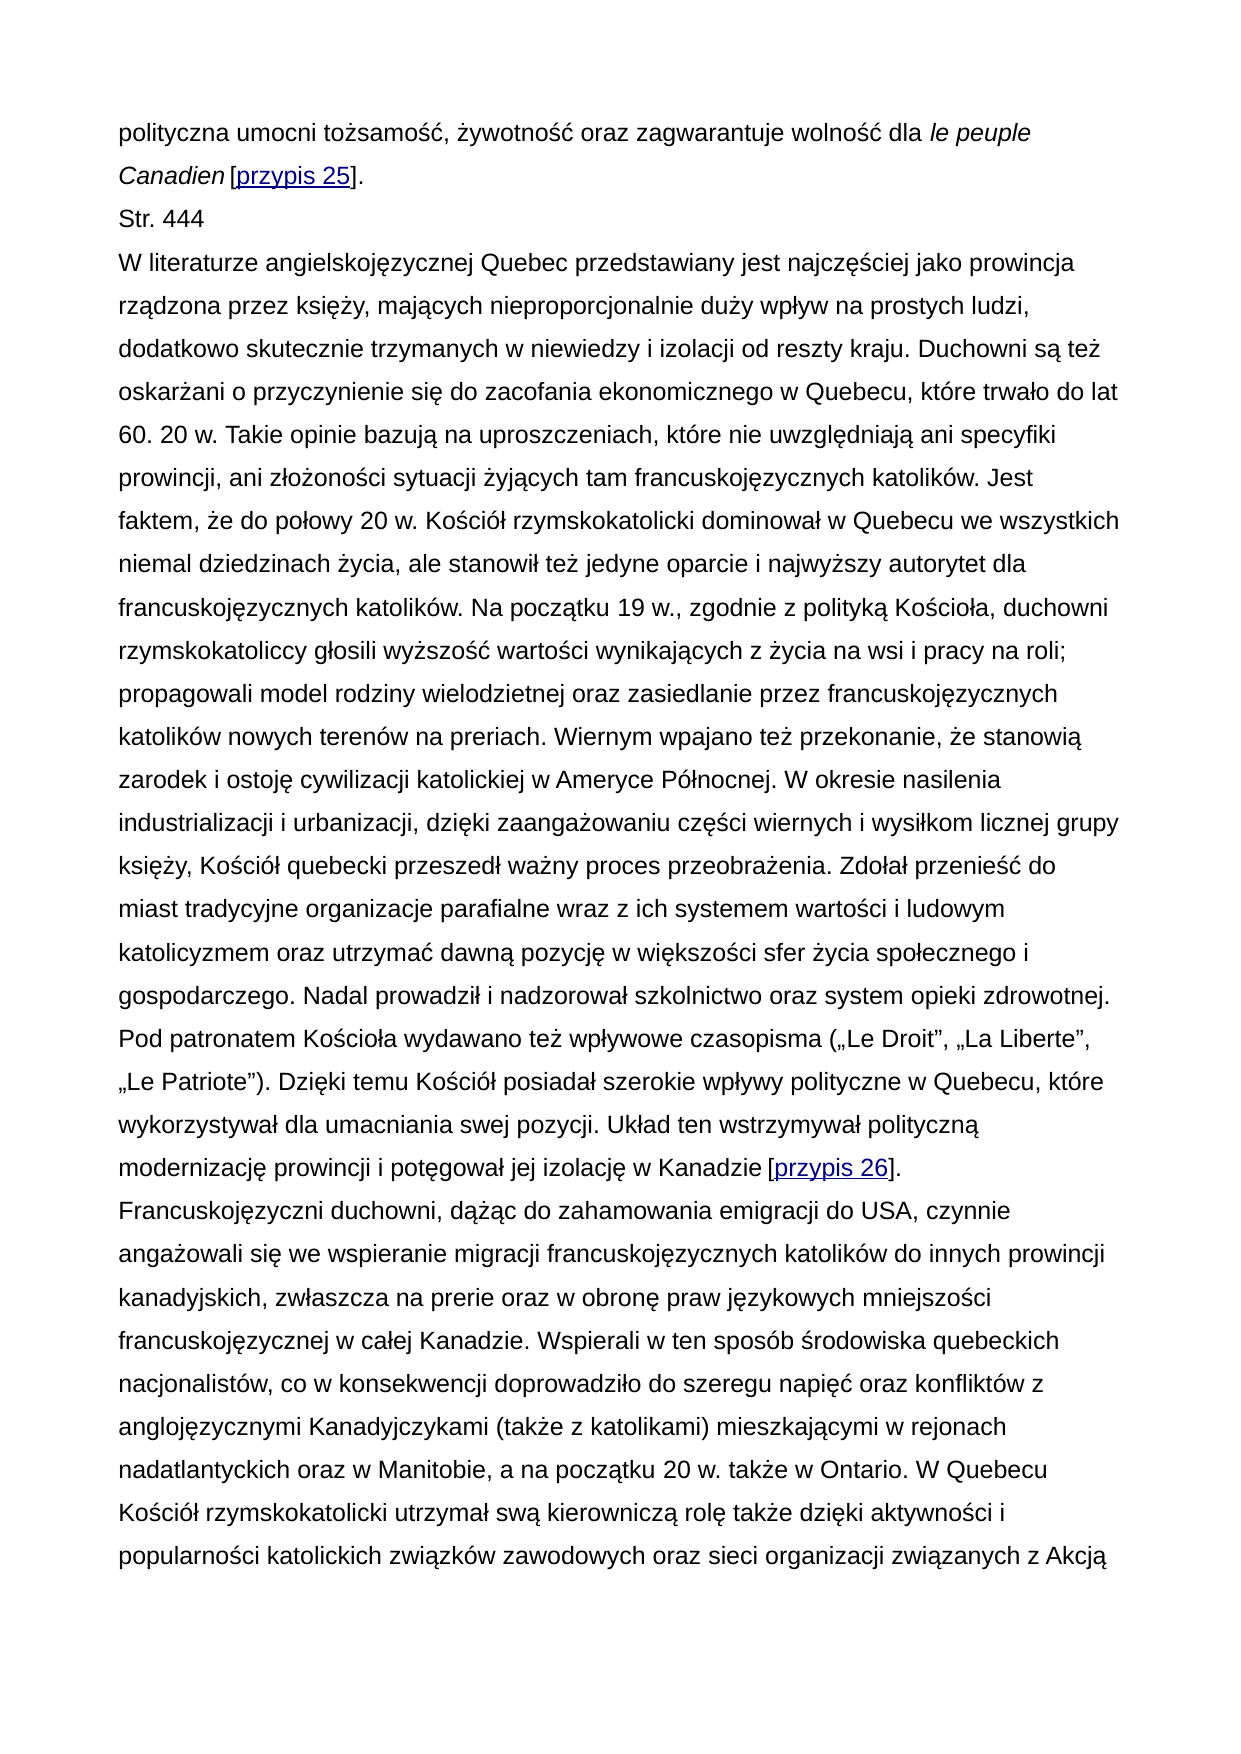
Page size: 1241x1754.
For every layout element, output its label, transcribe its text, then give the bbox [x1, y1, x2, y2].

text polityczna umocni tożsamość, żywotność oraz zagwarantuje wolność dla le peuple Canadien [przypis 25]. [118, 118, 1122, 190]
text W literaturze angielskojęzycznej Quebec przedstawiany jest najczęściej jako prowincja rządzona przez księży, mających nieproporcjonalnie duży wpływ na prostych ludzi, dodatkowo skutecznie trzymanych w niewiedzy i izolacji od reszty kraju. Duchowni są też oskarżani o przyczynienie się do zacofania ekonomicznego w Quebecu, które trwało do lat 60. 20 w. Takie opinie bazują na uproszczeniach, które nie uwzględniają ani specyfiki prowincji, ani złożoności sytuacji żyjących tam francuskojęzycznych katolików. Jest faktem, że do połowy 20 w. Kościół rzymskokatolicki dominował w Quebecu we wszystkich niemal dziedzinach życia, ale stanowił też jedyne oparcie i najwyższy autorytet dla francuskojęzycznych katolików. Na początku 19 w., zgodnie z polityką Kościoła, duchowni rzymskokatoliccy głosili wyższość wartości wynikających z życia na wsi i pracy na roli; propagowali model rodziny wielodzietnej oraz zasiedlanie przez francuskojęzycznych katolików nowych terenów na preriach. Wiernym wpajano też przekonanie, że stanowią zarodek i ostoję cywilizacji katolickiej w Ameryce Północnej. W okresie nasilenia industrializacji i urbanizacji, dzięki zaangażowaniu części wiernych i wysiłkom licznej grupy księży, Kościół quebecki przeszedł ważny proces przeobrażenia. Zdołał przenieść do miast tradycyjne organizacje parafialne wraz z ich systemem wartości i ludowym katolicyzmem oraz utrzymać dawną pozycję w większości sfer życia społecznego i gospodarczego. Nadal prowadził i nadzorował szkolnictwo oraz system opieki zdrowotnej. Pod patronatem Kościoła wydawano też wpływowe czasopisma („Le Droit”, „La Liberte”, „Le Patriote”). Dzięki temu Kościół posiadał szerokie wpływy polityczne w Quebecu, które wykorzystywał dla umacniania swej pozycji. Układ ten wstrzymywał polityczną modernizację prowincji i potęgował jej izolację w Kanadzie [przypis 26]. [118, 247, 1122, 1182]
text Str. 444 [118, 204, 1122, 233]
text Francuskojęzyczni duchowni, dążąc do zahamowania emigracji do USA, czynnie angażowali się we wspieranie migracji francuskojęzycznych katolików do innych prowincji kanadyjskich, zwłaszcza na prerie oraz w obronę praw językowych mniejszości francuskojęzycznej w całej Kanadzie. Wspierali w ten sposób środowiska quebeckich nacjonalistów, co w konsekwencji doprowadziło do szeregu napięć oraz konfliktów z anglojęzycznymi Kanadyjczykami (także z katolikami) mieszkającymi w rejonach nadatlantyckich oraz w Manitobie, a na początku 20 w. także w Ontario. W Quebecu Kościół rzymskokatolicki utrzymał swą kierowniczą rolę także dzięki aktywności i popularności katolickich związków zawodowych oraz sieci organizacji związanych z Akcją [118, 1196, 1122, 1570]
